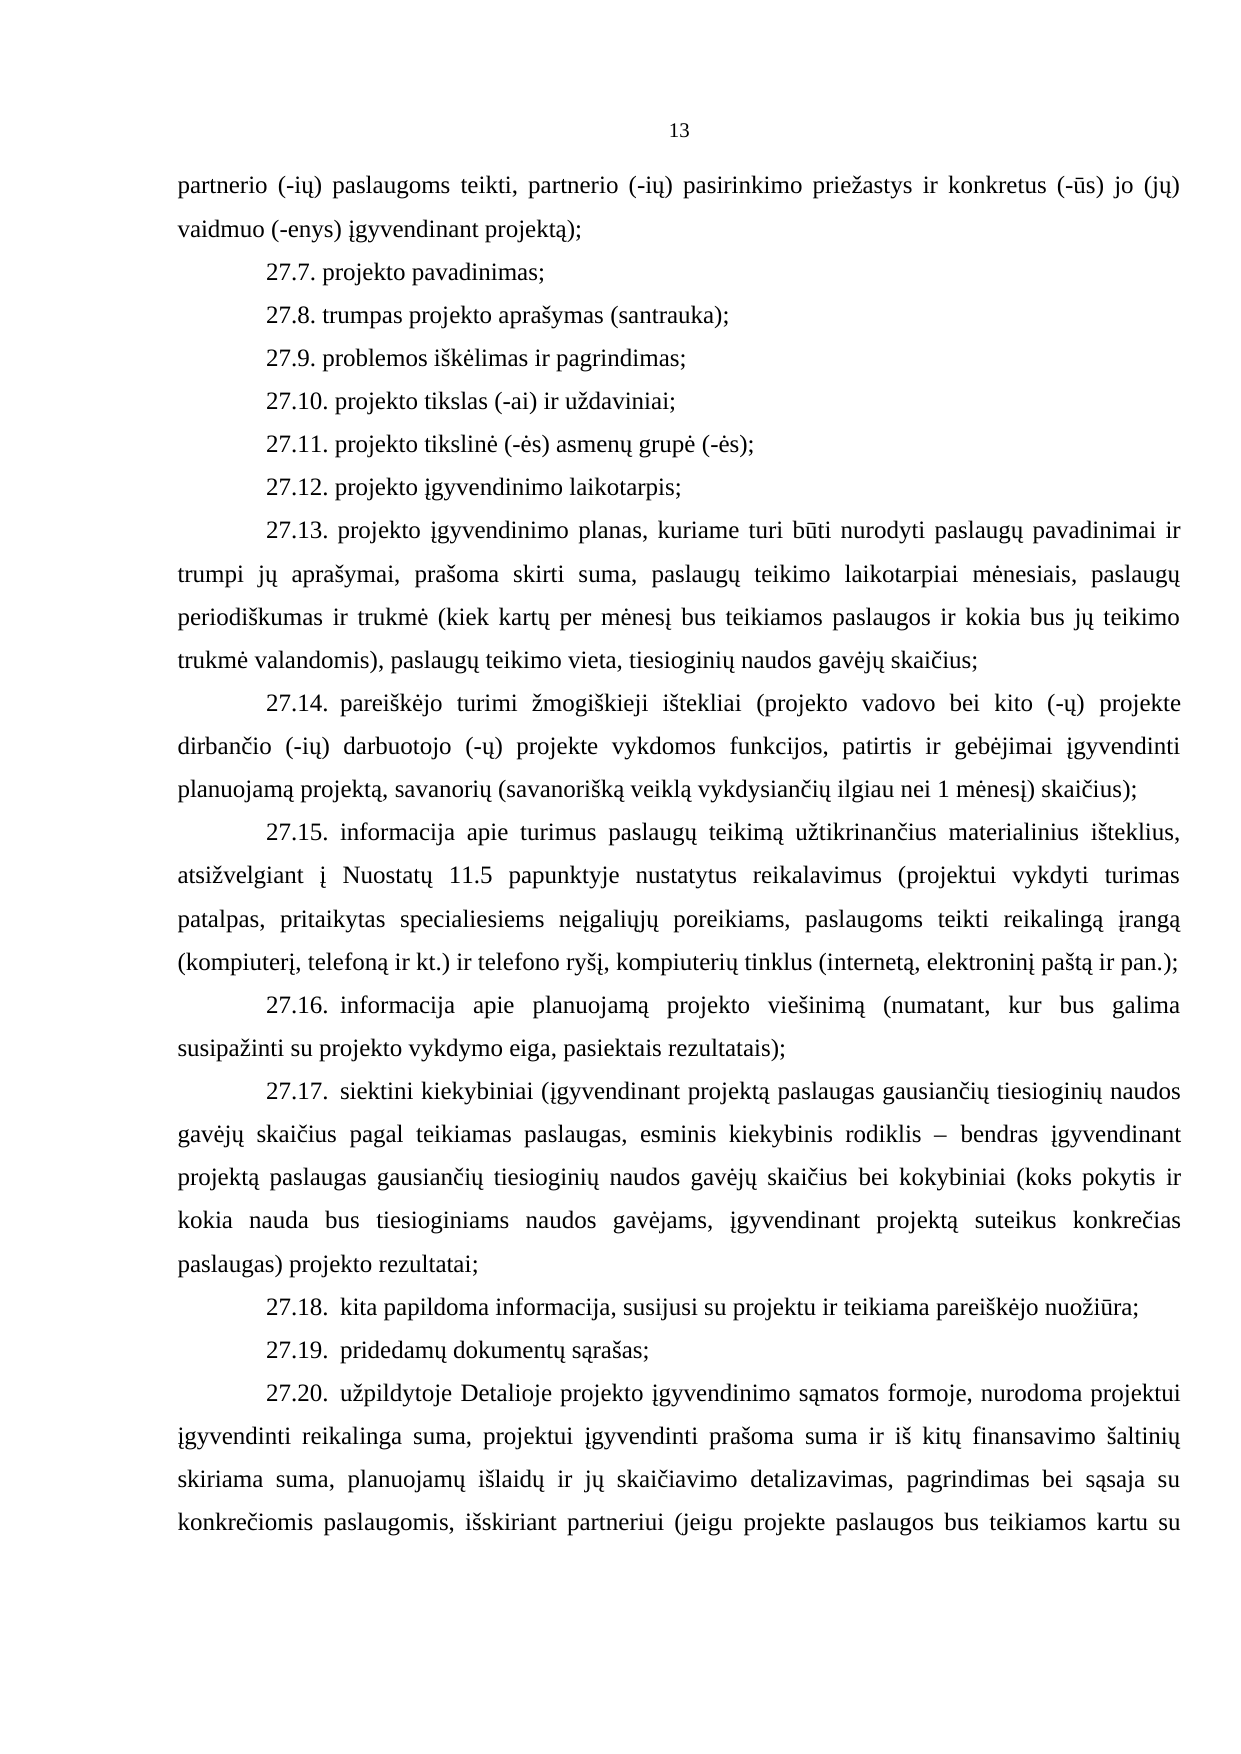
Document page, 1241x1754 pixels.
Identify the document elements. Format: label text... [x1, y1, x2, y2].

text 27.18. kita papildoma informacija, susijusi su projektu ir teikiama pareiškėjo nuožiūra; [177, 1292, 1181, 1321]
text 27.10. projekto tikslas (-ai) ir uždaviniai; [177, 386, 1181, 415]
text 27.20. užpildytoje Detalioje projekto įgyvendinimo sąmatos formoje, nurodoma projektui įgyvendinti reikalinga suma, projektui įgyvendinti prašoma suma ir iš kitų finansavimo šaltinių skiriama suma, planuojamų išlaidų ir jų skaičiavimo detalizavimas, pagrindimas bei sąsaja su konkrečiomis paslaugomis, išskiriant partneriui (jeigu projekte paslaugos bus teikiamos kartu su [177, 1378, 1181, 1536]
text 27.15. informacija apie turimus paslaugų teikimą užtikrinančius materialinius išteklius, atsižvelgiant į Nuostatų 11.5 papunktyje nustatytus reikalavimus (projektui vykdyti turimas patalpas, pritaikytas specialiesiems neįgaliųjų poreikiams, paslaugoms teikti reikalingą įrangą (kompiuterį, telefoną ir kt.) ir telefono ryšį, kompiuterių tinklus (internetą, elektroninį paštą ir pan.); [177, 817, 1181, 976]
text 27.7. projekto pavadinimas; [177, 257, 1181, 286]
text 27.9. problemos iškėlimas ir pagrindimas; [177, 343, 1181, 372]
text 27.14. pareiškėjo turimi žmogiškieji ištekliai (projekto vadovo bei kito (-ų) projekte dirbančio (-ių) darbuotojo (-ų) projekte vykdomos funkcijos, patirtis ir gebėjimai įgyvendinti planuojamą projektą, savanorių (savanorišką veiklą vykdysiančių ilgiau nei 1 mėnesį) skaičius); [177, 688, 1181, 803]
text 27.16. informacija apie planuojamą projekto viešinimą (numatant, kur bus galima susipažinti su projekto vykdymo eiga, pasiektais rezultatais); [177, 990, 1181, 1062]
text 27.13. projekto įgyvendinimo planas, kuriame turi būti nurodyti paslaugų pavadinimai ir trumpi jų aprašymai, prašoma skirti suma, paslaugų teikimo laikotarpiai mėnesiais, paslaugų periodiškumas ir trukmė (kiek kartų per mėnesį bus teikiamos paslaugos ir kokia bus jų teikimo trukmė valandomis), paslaugų teikimo vieta, tiesioginių naudos gavėjų skaičius; [177, 516, 1181, 674]
text 27.11. projekto tikslinė (-ės) asmenų grupė (-ės); [177, 429, 1181, 458]
text 27.17. siektini kiekybiniai (įgyvendinant projektą paslaugas gausiančių tiesioginių naudos gavėjų skaičius pagal teikiamas paslaugas, esminis kiekybinis rodiklis – bendras įgyvendinant projektą paslaugas gausiančių tiesioginių naudos gavėjų skaičius bei kokybiniai (koks pokytis ir kokia nauda bus tiesioginiams naudos gavėjams, įgyvendinant projektą suteikus konkrečias paslaugas) projekto rezultatai; [177, 1076, 1181, 1277]
text 27.8. trumpas projekto aprašymas (santrauka); [177, 300, 1181, 329]
text 27.19. pridedamų dokumentų sąrašas; [177, 1335, 1181, 1364]
text 27.12. projekto įgyvendinimo laikotarpis; [177, 472, 1181, 501]
text partnerio (-ių) paslaugoms teikti, partnerio (-ių) pasirinkimo priežastys ir konkretus (-ūs) jo (jų) vaidmuo (-enys) įgyvendinant projektą); [177, 171, 1181, 242]
